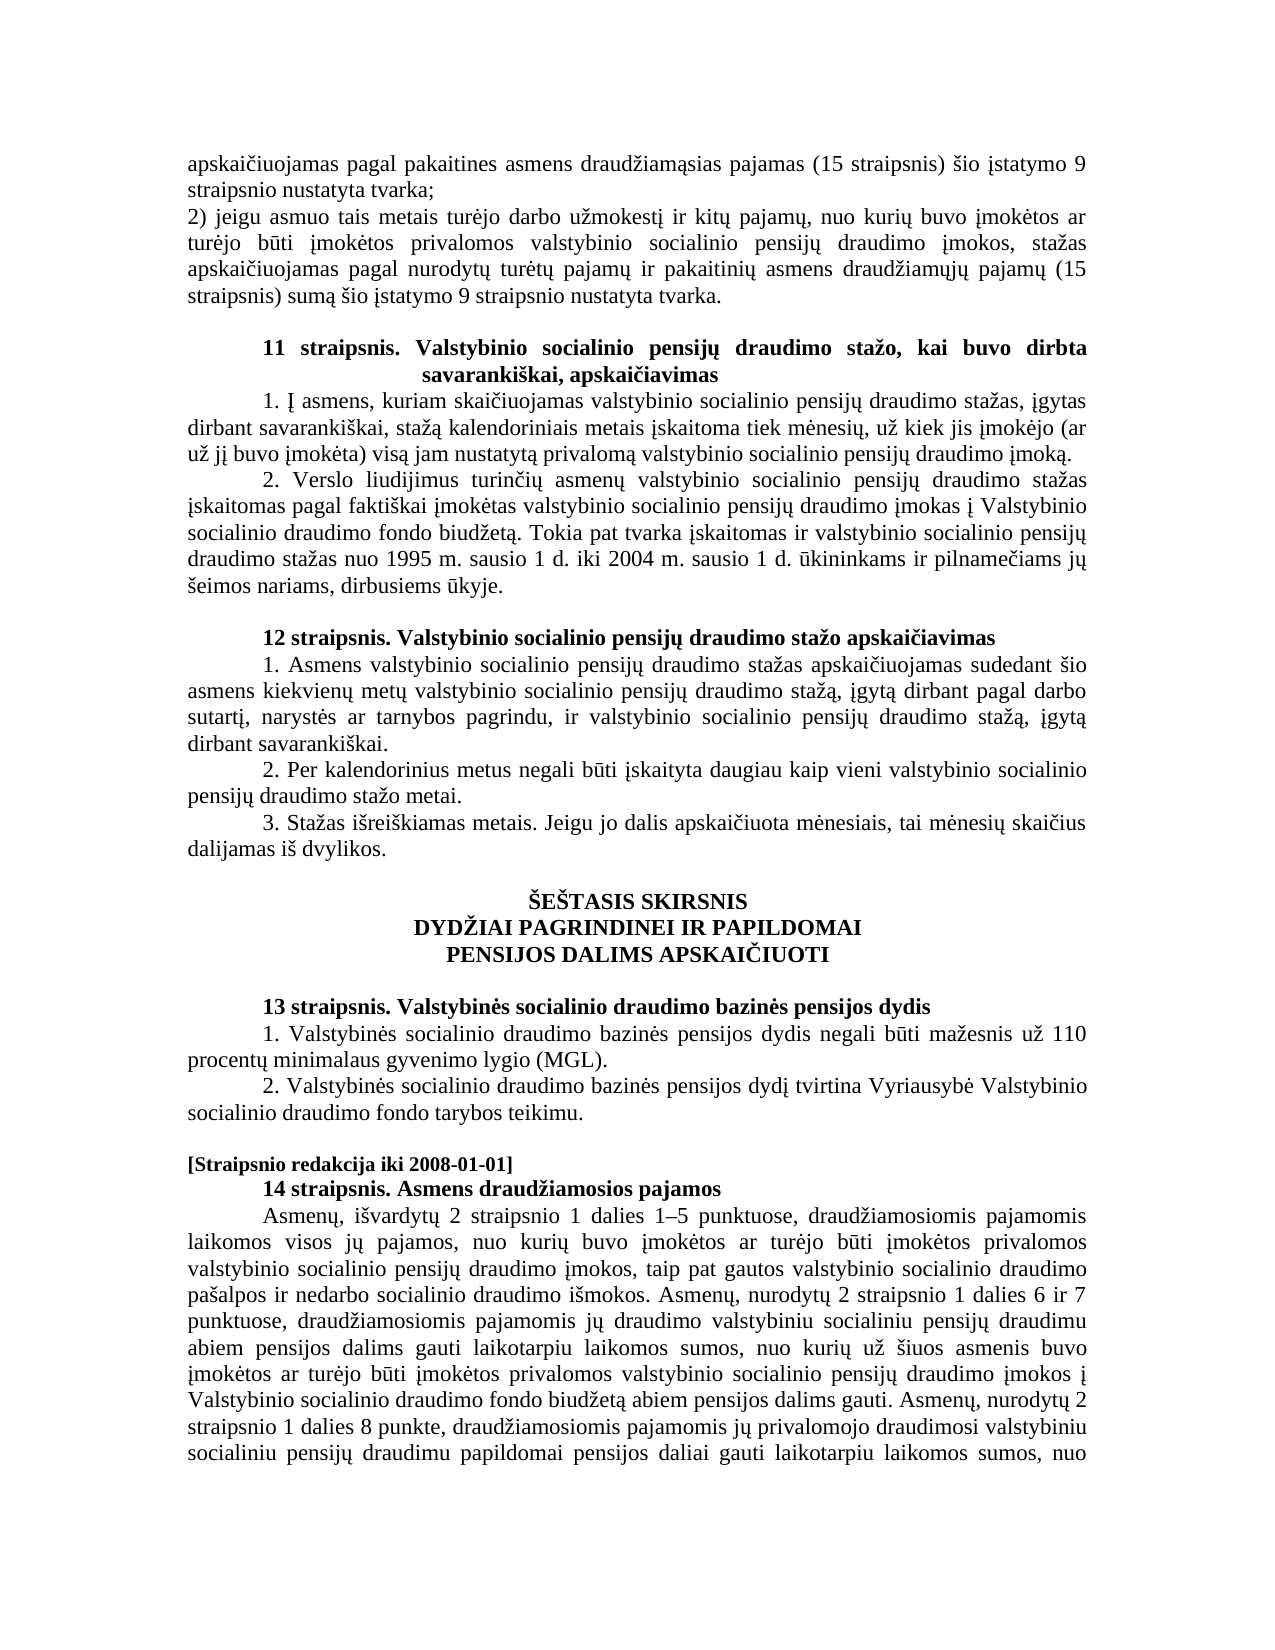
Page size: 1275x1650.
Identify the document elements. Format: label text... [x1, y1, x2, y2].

text 2. Per kalendorinius metus negali būti įskaityta daugiau kaip vieni valstybinio socialinio pensijų draudimo stažo metai. [187, 756, 1088, 809]
subtitle PENSIJOS DALIMS APSKAIČIUOTI [187, 941, 1088, 967]
text 13 straipsnis. Valstybinės socialinio draudimo bazinės pensijos dydis [187, 993, 1088, 1020]
text 2. Valstybinės socialinio draudimo bazinės pensijos dydį tvirtina Vyriausybė Valstybinio socialinio draudimo fondo tarybos teikimu. [187, 1072, 1088, 1125]
text 11 straipsnis. Valstybinio socialinio pensijų draudimo stažo, kai buvo dirbta savarankiškai, apskaičiavimas [262, 334, 1088, 387]
text 1. Valstybinės socialinio draudimo bazinės pensijos dydis negali būti mažesnis už 110 procentų minimalaus gyvenimo lygio (MGL). [187, 1020, 1088, 1072]
text 12 straipsnis. Valstybinio socialinio pensijų draudimo stažo apskaičiavimas [187, 624, 1088, 651]
text ŠEŠTASIS SKIRSNIS [187, 888, 1088, 914]
text [Straipsnio redakcija iki 2008-01-01] [187, 1151, 1088, 1176]
text 3. Stažas išreiškiamas metais. Jeigu jo dalis apskaičiuota mėnesiais, tai mėnesių skaičius dalijamas iš dvylikos. [187, 809, 1088, 862]
text 2) jeigu asmuo tais metais turėjo darbo užmokestį ir kitų pajamų, nuo kurių buvo įmokėtos ar turėjo būti įmokėtos privalomos valstybinio socialinio pensijų draudimo įmokos, stažas apskaičiuojamas pagal nurodytų turėtų pajamų ir pakaitinių asmens draudžiamųjų pajamų (15 straipsnis) sumą šio įstatymo 9 straipsnio nustatyta tvarka. [187, 203, 1088, 308]
text Asmenų, išvardytų 2 straipsnio 1 dalies 1–5 punktuose, draudžiamosiomis pajamomis laikomos visos jų pajamos, nuo kurių buvo įmokėtos ar turėjo būti įmokėtos privalomos valstybinio socialinio pensijų draudimo įmokos, taip pat gautos valstybinio socialinio draudimo pašalpos ir nedarbo socialinio draudimo išmokos. Asmenų, nurodytų 2 straipsnio 1 dalies 6 ir 7 punktuose, draudžiamosiomis pajamomis jų draudimo valstybiniu socialiniu pensijų draudimu abiem pensijos dalims gauti laikotarpiu laikomos sumos, nuo kurių už šiuos asmenis buvo įmokėtos ar turėjo būti įmokėtos privalomos valstybinio socialinio pensijų draudimo įmokos į Valstybinio socialinio draudimo fondo biudžetą abiem pensijos dalims gauti. Asmenų, nurodytų 2 straipsnio 1 dalies 8 punkte, draudžiamosiomis pajamomis jų privalomojo draudimosi valstybiniu socialiniu pensijų draudimu papildomai pensijos daliai gauti laikotarpiu laikomos sumos, nuo [187, 1202, 1088, 1465]
text 14 straipsnis. Asmens draudžiamosios pajamos [187, 1176, 1088, 1202]
text apskaičiuojamas pagal pakaitines asmens draudžiamąsias pajamas (15 straipsnis) šio įstatymo 9 straipsnio nustatyta tvarka; [187, 150, 1088, 203]
text DYDŽIAI PAGRINDINEI IR PAPILDOMAI [187, 914, 1088, 941]
text 1. Asmens valstybinio socialinio pensijų draudimo stažas apskaičiuojamas sudedant šio asmens kiekvienų metų valstybinio socialinio pensijų draudimo stažą, įgytą dirbant pagal darbo sutartį, narystės ar tarnybos pagrindu, ir valstybinio socialinio pensijų draudimo stažą, įgytą dirbant savarankiškai. [187, 651, 1088, 756]
text 2. Verslo liudijimus turinčių asmenų valstybinio socialinio pensijų draudimo stažas įskaitomas pagal faktiškai įmokėtas valstybinio socialinio pensijų draudimo įmokas į Valstybinio socialinio draudimo fondo biudžetą. Tokia pat tvarka įskaitomas ir valstybinio socialinio pensijų draudimo stažas nuo 1995 m. sausio 1 d. iki 2004 m. sausio 1 d. ūkininkams ir pilnamečiams jų šeimos nariams, dirbusiems ūkyje. [187, 466, 1088, 598]
text 1. Į asmens, kuriam skaičiuojamas valstybinio socialinio pensijų draudimo stažas, įgytas dirbant savarankiškai, stažą kalendoriniais metais įskaitoma tiek mėnesių, už kiek jis įmokėjo (ar už jį buvo įmokėta) visą jam nustatytą privalomą valstybinio socialinio pensijų draudimo įmoką. [187, 387, 1088, 466]
